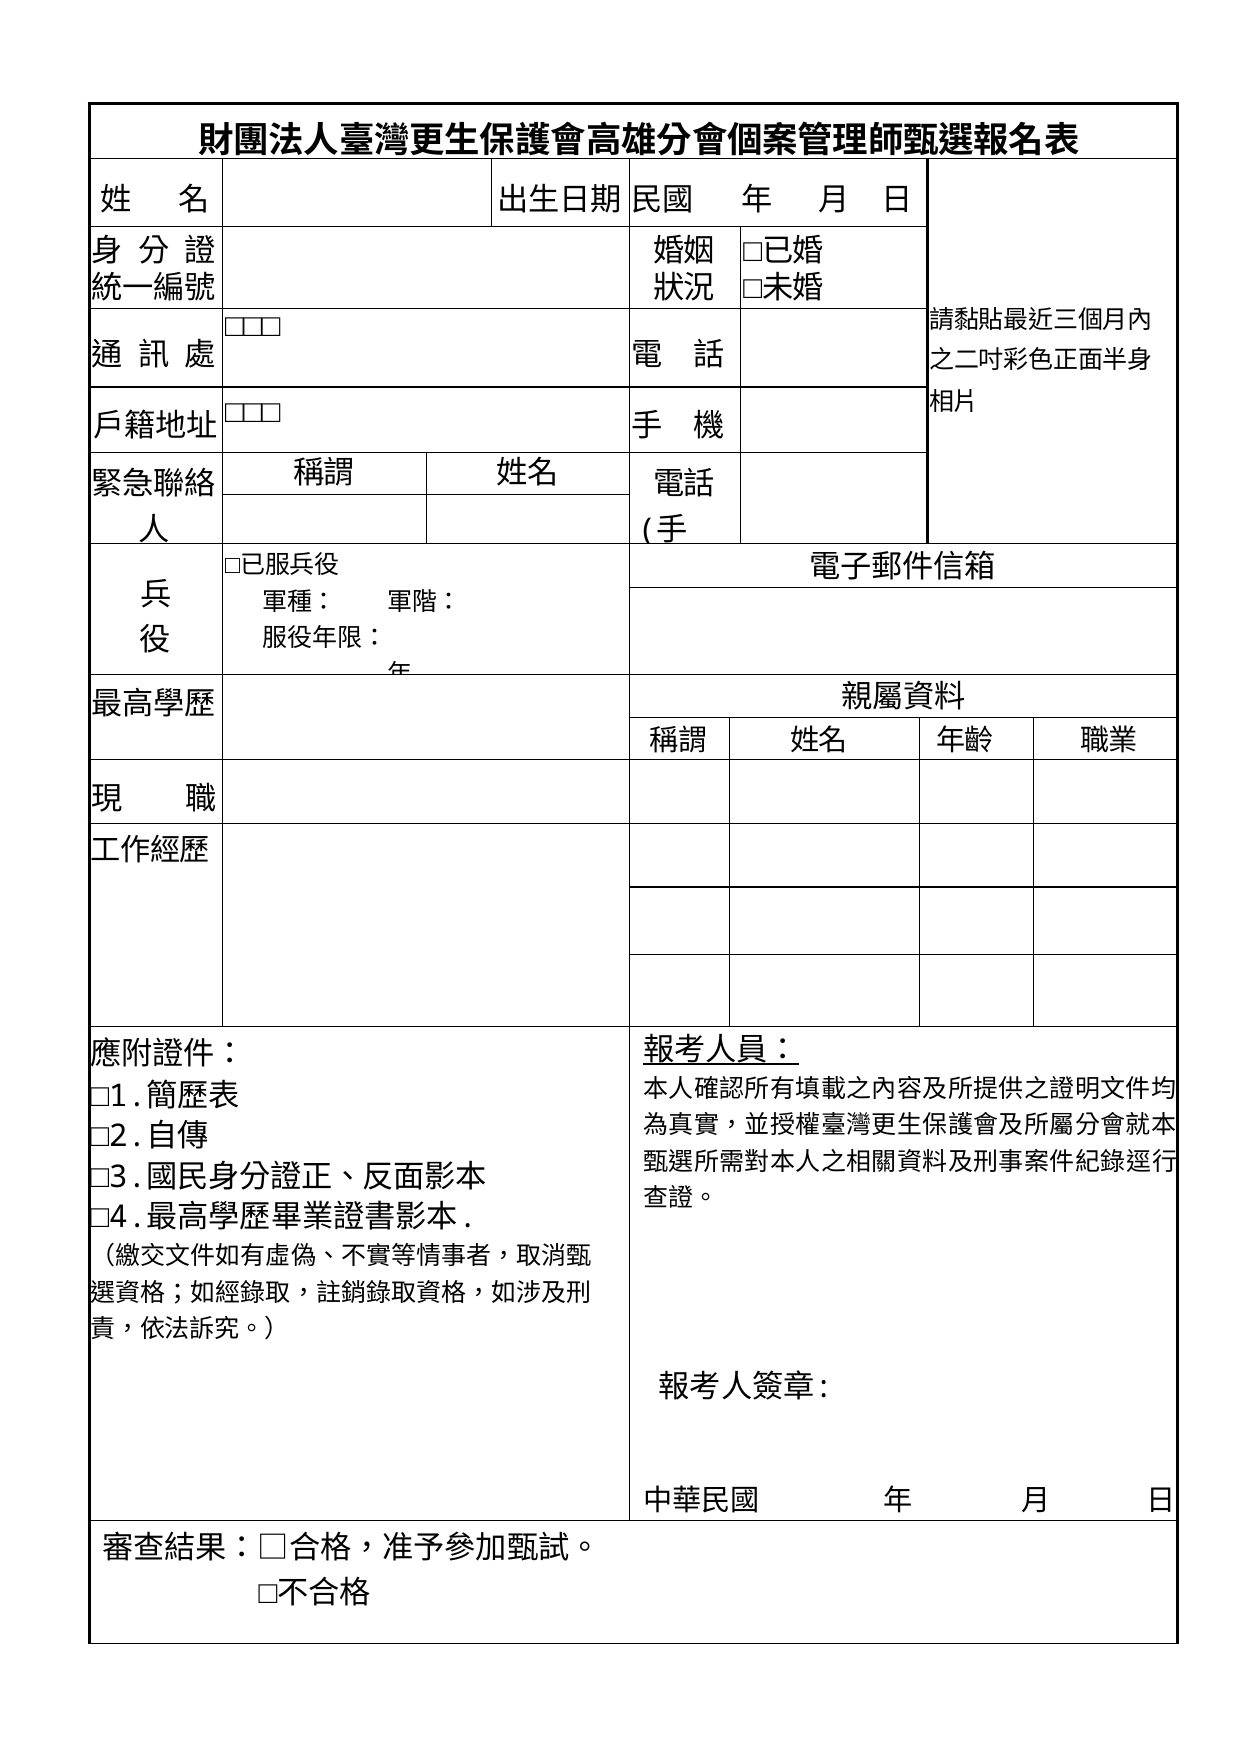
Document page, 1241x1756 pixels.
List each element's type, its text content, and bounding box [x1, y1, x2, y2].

table_cell [929, 159, 1176, 226]
table_cell 通 訊 處 [91, 309, 222, 386]
table_cell [920, 888, 1033, 954]
table_cell 稱謂 [630, 718, 729, 759]
table_cell [730, 955, 919, 1026]
table_cell [223, 227, 629, 308]
table_cell [630, 955, 729, 1026]
table_cell □已服兵役 軍種： 軍階：服役年限： 年 □未服或□免服兵役 [223, 544, 629, 674]
table_cell 電話 (手機) [630, 453, 740, 542]
table_cell [91, 1344, 629, 1441]
table_cell 年齡 [920, 718, 1033, 759]
table_cell [929, 452, 1176, 542]
table_cell 請黏貼最近三個月內 [929, 226, 1176, 344]
table_cell [730, 888, 919, 954]
table_cell [630, 888, 729, 954]
table_cell 婚姻 狀況 [630, 227, 740, 308]
table_cell [223, 495, 426, 542]
table_cell 民國 [630, 159, 694, 226]
table_cell [920, 760, 1033, 823]
table_cell [741, 388, 926, 452]
table_cell 現 職 [91, 760, 222, 823]
table_cell 手 機 [630, 388, 740, 452]
table_cell [730, 824, 919, 886]
table_cell [920, 955, 1033, 1026]
table_cell 月 [795, 159, 865, 226]
table_cell 相片 [929, 386, 1176, 452]
table_cell [1034, 760, 1176, 823]
table_cell 姓名 [427, 453, 629, 493]
table_cell 報考人簽章: [630, 1344, 1176, 1441]
table_cell 戶籍地址 [91, 388, 222, 452]
table_cell 工作經歷 [91, 824, 222, 1026]
table_cell 職業 [1034, 718, 1176, 759]
table_cell [741, 453, 926, 542]
table_cell [223, 159, 491, 226]
table_cell [1034, 824, 1176, 886]
table_cell [920, 824, 1033, 886]
table_cell 審查結果：□合格，准予參加甄試。 □不合格 [91, 1521, 1176, 1643]
table_cell [223, 760, 629, 823]
table_cell [223, 344, 629, 386]
table_cell 報考人員： 本人確認所有填載之內容及所提供之證明文件均為真實，並授權臺灣更生保護會及所屬分會就本甄選所需對本人之相關資料及刑事案件紀錄逕行查證。 [630, 1027, 1176, 1344]
table_cell 身 分 證 統一編號 [91, 227, 222, 308]
table_cell □□□ [223, 388, 629, 452]
table_cell 電子郵件信箱 [630, 544, 1176, 587]
table_cell [741, 309, 926, 386]
table_cell 姓名 [730, 718, 919, 759]
table_cell 兵役 [91, 544, 222, 674]
table_cell □已婚 □未婚 [741, 227, 926, 308]
table_cell [630, 760, 729, 823]
table_cell [427, 495, 629, 542]
table_cell [223, 675, 629, 759]
table_cell [919, 159, 926, 226]
table_cell [694, 159, 729, 226]
table_cell [91, 1441, 629, 1520]
table_header 財團法人臺灣更生保護會高雄分會個案管理師甄選報名表 [91, 105, 1176, 158]
table_cell [730, 760, 919, 823]
table_cell [223, 824, 629, 1026]
table_cell □□□ [223, 309, 629, 344]
table_cell 日 [865, 159, 919, 226]
table_cell [630, 824, 729, 886]
table_cell [630, 588, 1176, 674]
table_cell 應附證件： □1.簡歷表 □2.自傳 □3.國民身分證正、反面影本 □4.最高學歷畢業證書影本. （繳交文件如有虛偽、不實等情事者，取消甄選資格；如經錄取，註銷錄取資格，如涉及刑責，依法訴究。） [91, 1027, 629, 1344]
table_cell 中華民國 年 月 日 [630, 1441, 1176, 1520]
table_cell 最高學歷 [91, 675, 222, 759]
table_cell [1034, 888, 1176, 954]
table_cell 緊急聯絡人 [91, 453, 222, 542]
table_cell 之二吋彩色正面半身 [929, 344, 1176, 386]
table_cell 出生日期 [492, 159, 629, 226]
table_cell 電 話 [630, 309, 740, 386]
table_cell 姓 名 [91, 159, 222, 226]
table_cell [1034, 955, 1176, 1026]
table_cell 稱謂 [223, 453, 426, 493]
table_cell 親屬資料 [630, 675, 1176, 717]
table_cell 年 [729, 159, 795, 226]
